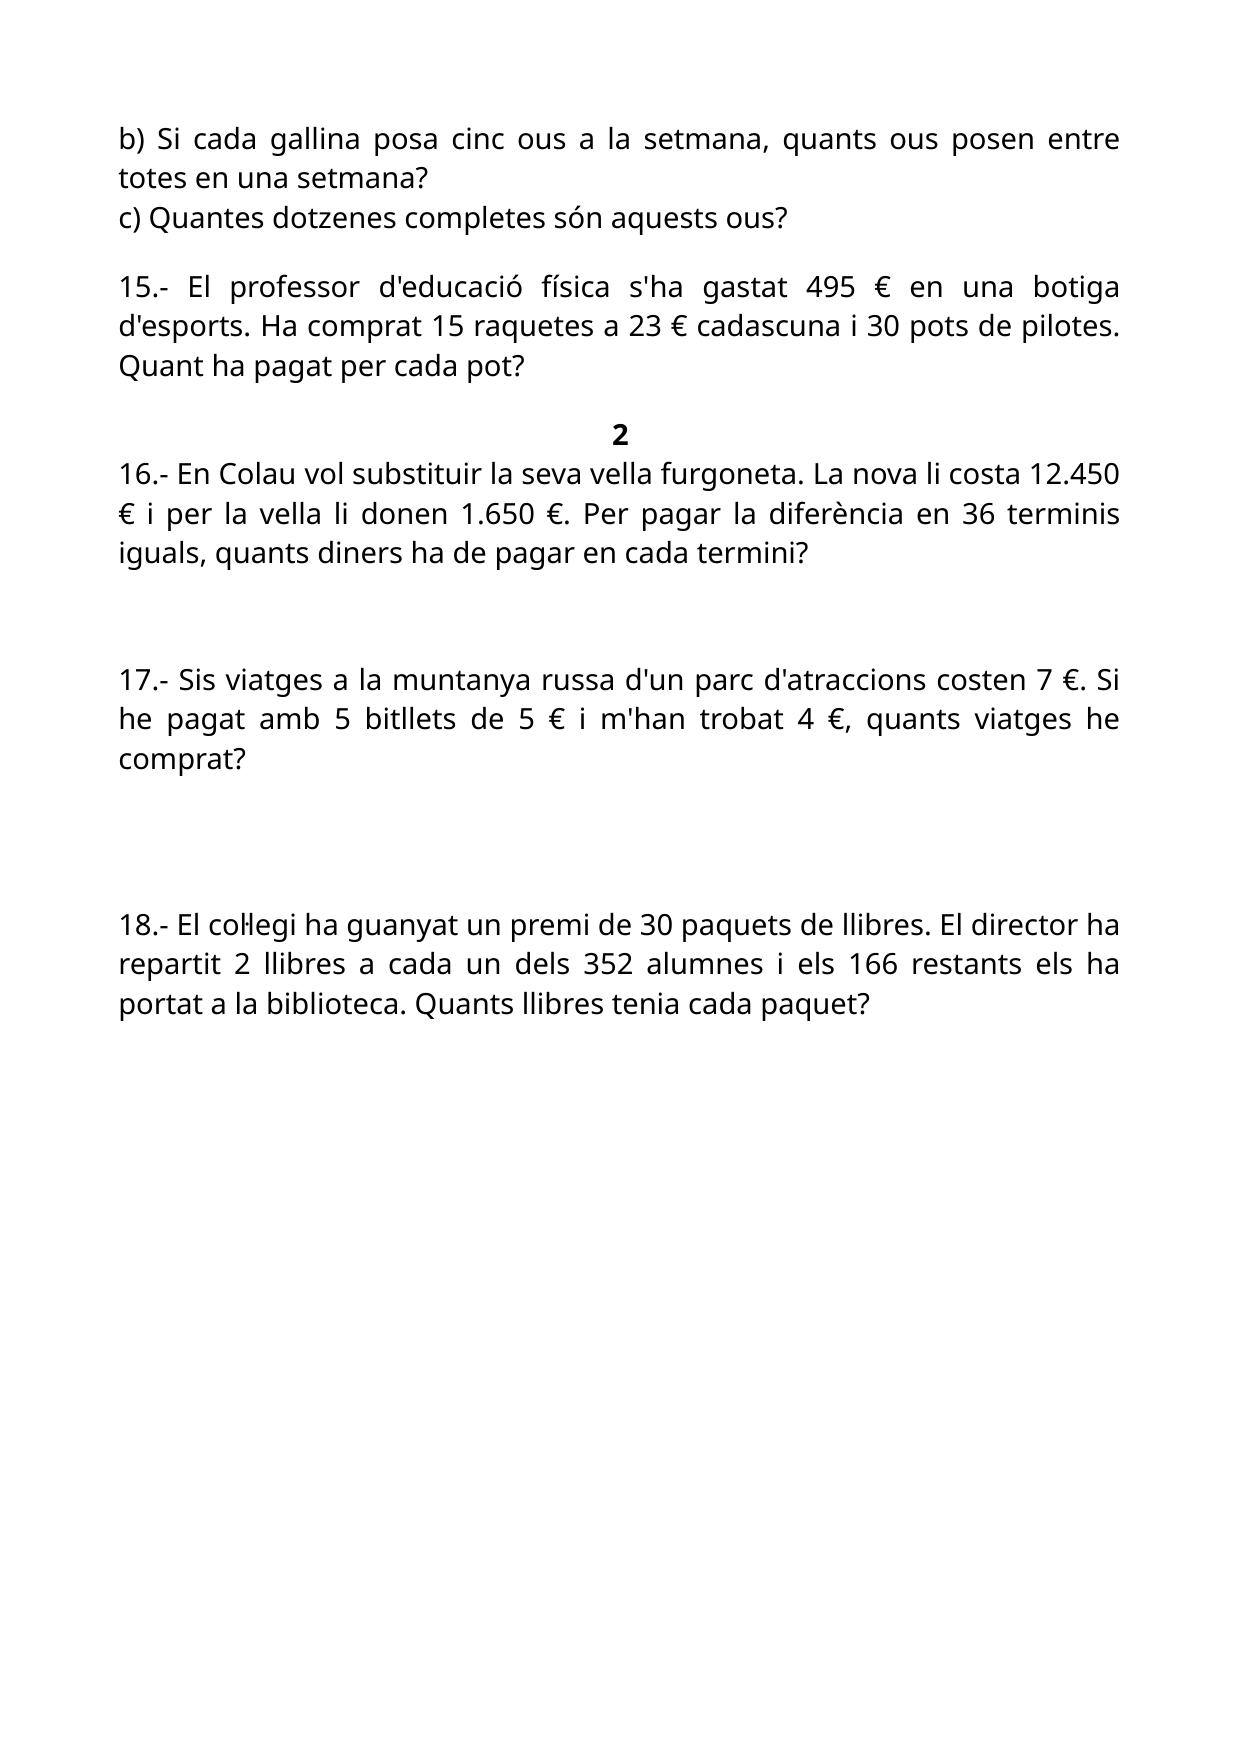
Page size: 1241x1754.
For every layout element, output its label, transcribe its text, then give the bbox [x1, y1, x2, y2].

text 15.- El professor d'educació física s'ha gastat 495 € en una botiga d'esports. Ha comprat 15 raquetes a 23 € cadascuna i 30 pots de pilotes. Quant ha pagat per cada pot? [118, 266, 1122, 385]
text 18.- El col·legi ha guanyat un premi de 30 paquets de llibres. El director ha repartit 2 llibres a cada un dels 352 alumnes i els 166 restants els ha portat a la biblioteca. Quants llibres tenia cada paquet? [118, 904, 1122, 1023]
text 16.- En Colau vol substituir la seva vella furgoneta. La nova li costa 12.450 € i per la vella li donen 1.650 €. Per pagar la diferència en 36 terminis iguals, quants diners ha de pagar en cada termini? [118, 453, 1122, 572]
text c) Quantes dotzenes completes són aquests ous? [118, 197, 1122, 237]
text 2 [118, 414, 1122, 453]
text 17.- Sis viatges a la muntanya russa d'un parc d'atraccions costen 7 €. Si he pagat amb 5 bitllets de 5 € i m'han trobat 4 €, quants viatges he comprat? [118, 659, 1122, 778]
text b) Si cada gallina posa cinc ous a la setmana, quants ous posen entre totes en una setmana? [118, 118, 1122, 197]
